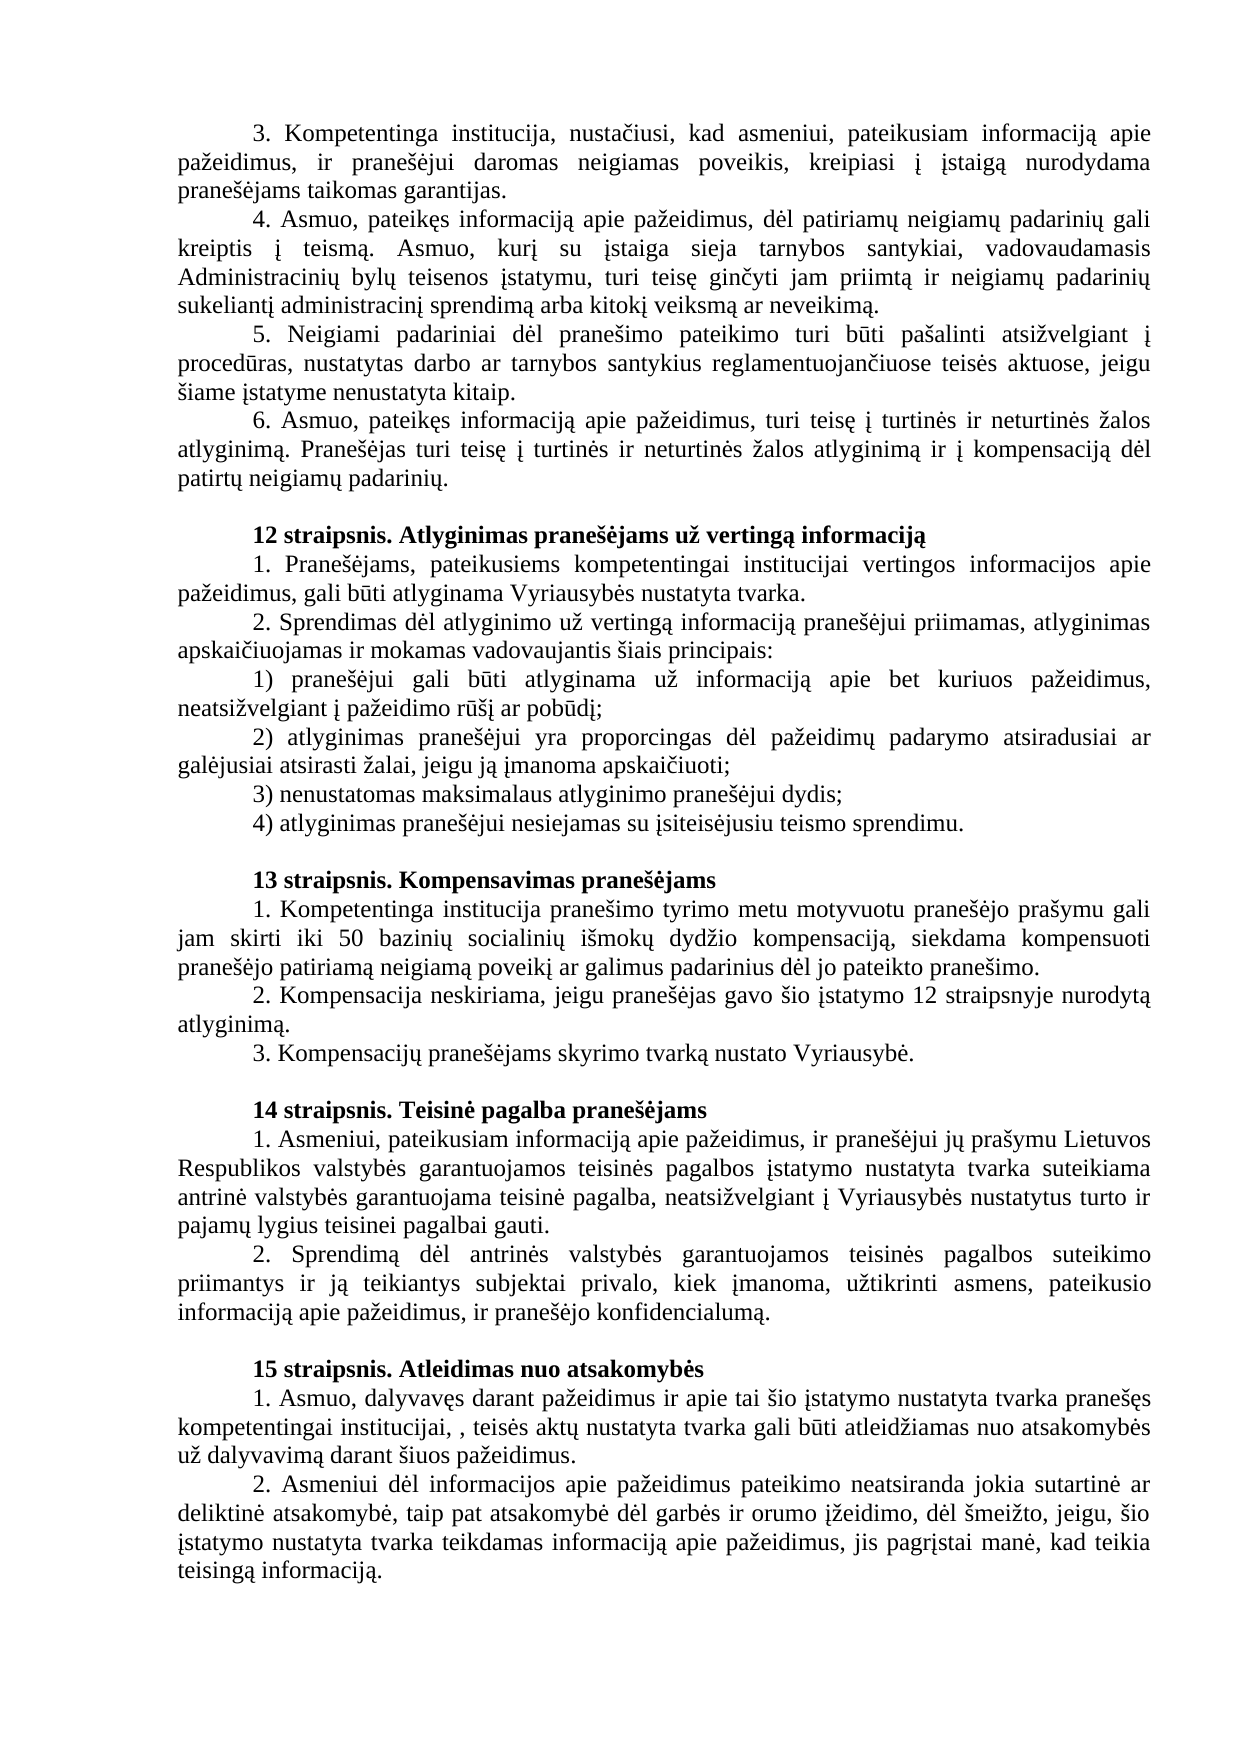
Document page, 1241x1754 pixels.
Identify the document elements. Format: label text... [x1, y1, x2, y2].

text 4) atlyginimas pranešėjui nesiejamas su įsiteisėjusiu teismo sprendimu. [177, 808, 1152, 837]
text 1) pranešėjui gali būti atlyginama už informaciją apie bet kuriuos pažeidimus, neatsižvelgiant į pažeidimo rūšį ar pobūdį; [177, 664, 1152, 722]
text 13 straipsnis. Kompensavimas pranešėjams [177, 866, 1152, 894]
text 15 straipsnis. Atleidimas nuo atsakomybės [252, 1354, 1152, 1383]
text 1. Asmuo, dalyvavęs darant pažeidimus ir apie tai šio įstatymo nustatyta tvarka pranešęs kompetentingai institucijai, , teisės aktų nustatyta tvarka gali būti atleidžiamas nuo atsakomybės už dalyvavimą darant šiuos pažeidimus. [177, 1383, 1152, 1469]
text 4. Asmuo, pateikęs informaciją apie pažeidimus, dėl patiriamų neigiamų padarinių gali kreiptis į teismą. Asmuo, kurį su įstaiga sieja tarnybos santykiai, vadovaudamasis Administracinių bylų teisenos įstatymu, turi teisę ginčyti jam priimtą ir neigiamų padarinių sukeliantį administracinį sprendimą arba kitokį veiksmą ar neveikimą. [177, 204, 1152, 319]
text 2. Sprendimą dėl antrinės valstybės garantuojamos teisinės pagalbos suteikimo priimantys ir ją teikiantys subjektai privalo, kiek įmanoma, užtikrinti asmens, pateikusio informaciją apie pažeidimus, ir pranešėjo konfidencialumą. [177, 1239, 1152, 1326]
text 2. Sprendimas dėl atlyginimo už vertingą informaciją pranešėjui priimamas, atlyginimas apskaičiuojamas ir mokamas vadovaujantis šiais principais: [177, 607, 1152, 664]
text 3. Kompensacijų pranešėjams skyrimo tvarką nustato Vyriausybė. [177, 1038, 1152, 1067]
text 3) nenustatomas maksimalaus atlyginimo pranešėjui dydis; [177, 779, 1152, 808]
text 6. Asmuo, pateikęs informaciją apie pažeidimus, turi teisę į turtinės ir neturtinės žalos atlyginimą. Pranešėjas turi teisę į turtinės ir neturtinės žalos atlyginimą ir į kompensaciją dėl patirtų neigiamų padarinių. [177, 406, 1152, 492]
text 2. Asmeniui dėl informacijos apie pažeidimus pateikimo neatsiranda jokia sutartinė ar deliktinė atsakomybė, taip pat atsakomybė dėl garbės ir orumo įžeidimo, dėl šmeižto, jeigu, šio įstatymo nustatyta tvarka teikdamas informaciją apie pažeidimus, jis pagrįstai manė, kad teikia teisingą informaciją. [177, 1469, 1152, 1584]
text 2. Kompensacija neskiriama, jeigu pranešėjas gavo šio įstatymo 12 straipsnyje nurodytą atlyginimą. [177, 981, 1152, 1038]
text 1. Pranešėjams, pateikusiems kompetentingai institucijai vertingos informacijos apie pažeidimus, gali būti atlyginama Vyriausybės nustatyta tvarka. [177, 549, 1152, 607]
text 3. Kompetentinga institucija, nustačiusi, kad asmeniui, pateikusiam informaciją apie pažeidimus, ir pranešėjui daromas neigiamas poveikis, kreipiasi į įstaigą nurodydama pranešėjams taikomas garantijas. [177, 118, 1152, 204]
text 14 straipsnis. Teisinė pagalba pranešėjams [177, 1096, 1152, 1124]
text 2) atlyginimas pranešėjui yra proporcingas dėl pažeidimų padarymo atsiradusiai ar galėjusiai atsirasti žalai, jeigu ją įmanoma apskaičiuoti; [177, 722, 1152, 779]
text 5. Neigiami padariniai dėl pranešimo pateikimo turi būti pašalinti atsižvelgiant į procedūras, nustatytas darbo ar tarnybos santykius reglamentuojančiuose teisės aktuose, jeigu šiame įstatyme nenustatyta kitaip. [177, 319, 1152, 406]
text 12 straipsnis. Atlyginimas pranešėjams už vertingą informaciją [177, 521, 1152, 549]
text 1. Kompetentinga institucija pranešimo tyrimo metu motyvuotu pranešėjo prašymu gali jam skirti iki 50 bazinių socialinių išmokų dydžio kompensaciją, siekdama kompensuoti pranešėjo patiriamą neigiamą poveikį ar galimus padarinius dėl jo pateikto pranešimo. [177, 894, 1152, 981]
text 1. Asmeniui, pateikusiam informaciją apie pažeidimus, ir pranešėjui jų prašymu Lietuvos Respublikos valstybės garantuojamos teisinės pagalbos įstatymo nustatyta tvarka suteikiama antrinė valstybės garantuojama teisinė pagalba, neatsižvelgiant į Vyriausybės nustatytus turto ir pajamų lygius teisinei pagalbai gauti. [177, 1124, 1152, 1239]
